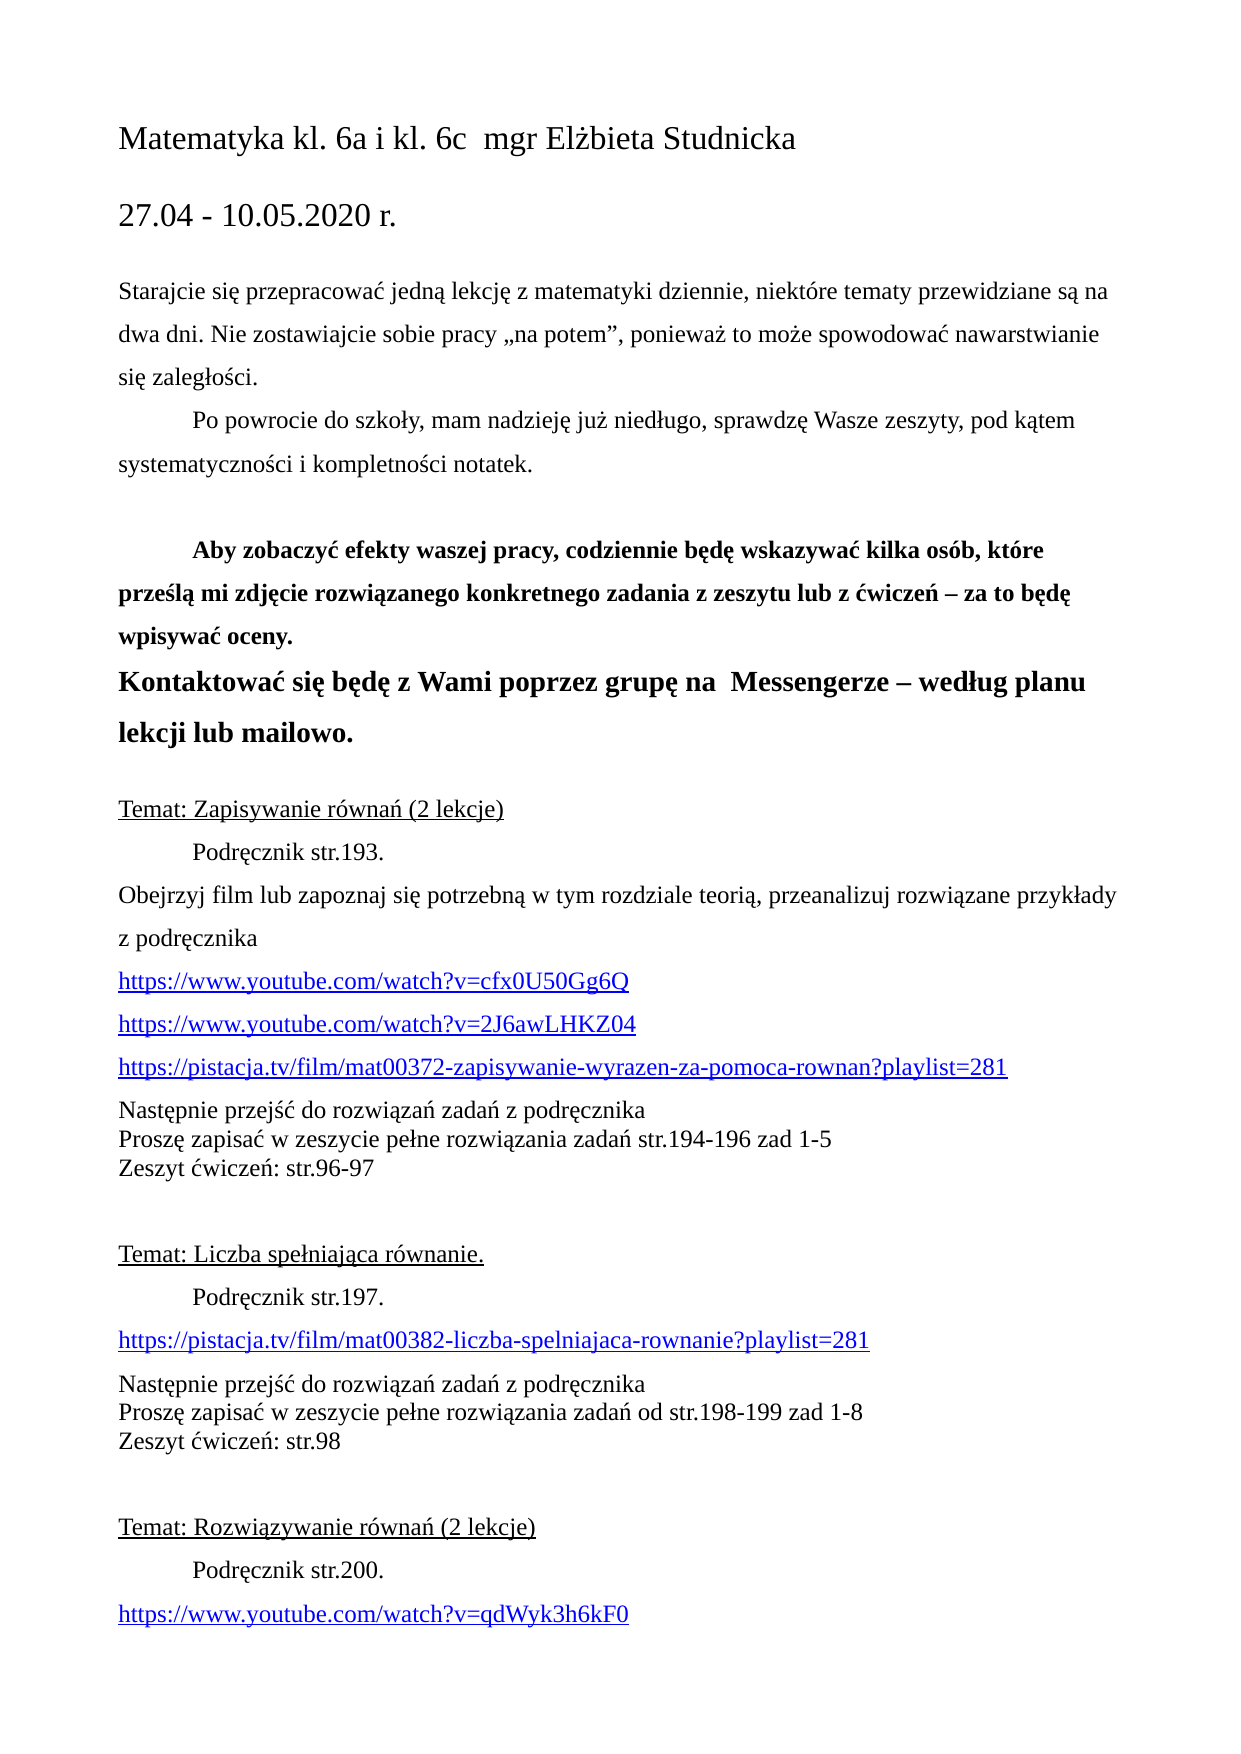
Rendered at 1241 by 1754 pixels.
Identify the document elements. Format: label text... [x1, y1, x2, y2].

text Podręcznik str.193. [118, 837, 1122, 866]
text Podręcznik str.197. [118, 1282, 1122, 1311]
text Obejrzyj film lub zapoznaj się potrzebną w tym rozdziale teorią, przeanalizuj rozwiązane przykłady z podręcznika [118, 880, 1122, 952]
text https://www.youtube.com/watch?v=2J6awLHKZ04 [118, 1009, 1122, 1038]
text Następnie przejść do rozwiązań zadań z podręcznika [118, 1096, 1122, 1124]
text Temat: Liczba spełniająca równanie. [118, 1239, 1122, 1268]
text Matematyka kl. 6a i kl. 6c mgr Elżbieta Studnicka [118, 118, 1122, 156]
text https://pistacja.tv/film/mat00372-zapisywanie-wyrazen-za-pomoca-rownan?playlist=281 [118, 1052, 1122, 1081]
text https://www.youtube.com/watch?v=qdWyk3h6kF0 [118, 1599, 1122, 1627]
text Proszę zapisać w zeszycie pełne rozwiązania zadań str.194-196 zad 1-5 [118, 1124, 1122, 1153]
text Starajcie się przepracować jedną lekcję z matematyki dziennie, niektóre tematy przewidziane są na dwa dni. Nie zostawiajcie sobie pracy „na potem”, ponieważ to może spowodować nawarstwianie się zaległości. [118, 276, 1122, 391]
text https://pistacja.tv/film/mat00382-liczba-spelniajaca-rownanie?playlist=281 [118, 1326, 1122, 1354]
text Temat: Zapisywanie równań (2 lekcje) [118, 794, 1122, 822]
text 27.04 - 10.05.2020 r. [118, 195, 1122, 233]
text Kontaktować się będę z Wami poprzez grupę na Messengerze – według planu lekcji lub mailowo. [118, 664, 1122, 748]
text Zeszyt ćwiczeń: str.98 [118, 1426, 1122, 1455]
text https://www.youtube.com/watch?v=cfx0U50Gg6Q [118, 966, 1122, 995]
text Zeszyt ćwiczeń: str.96-97 [118, 1153, 1122, 1182]
text Temat: Rozwiązywanie równań (2 lekcje) [118, 1512, 1122, 1541]
text Następnie przejść do rozwiązań zadań z podręcznika [118, 1369, 1122, 1397]
text Po powrocie do szkoły, mam nadzieję już niedługo, sprawdzę Wasze zeszyty, pod kątem systematyczności i kompletności notatek. [118, 406, 1122, 477]
text Podręcznik str.200. [118, 1556, 1122, 1584]
text Proszę zapisać w zeszycie pełne rozwiązania zadań od str.198-199 zad 1-8 [118, 1397, 1122, 1426]
text Aby zobaczyć efekty waszej pracy, codziennie będę wskazywać kilka osób, które prześlą mi zdjęcie rozwiązanego konkretnego zadania z zeszytu lub z ćwiczeń – za to będę wpisywać oceny. [118, 535, 1122, 650]
